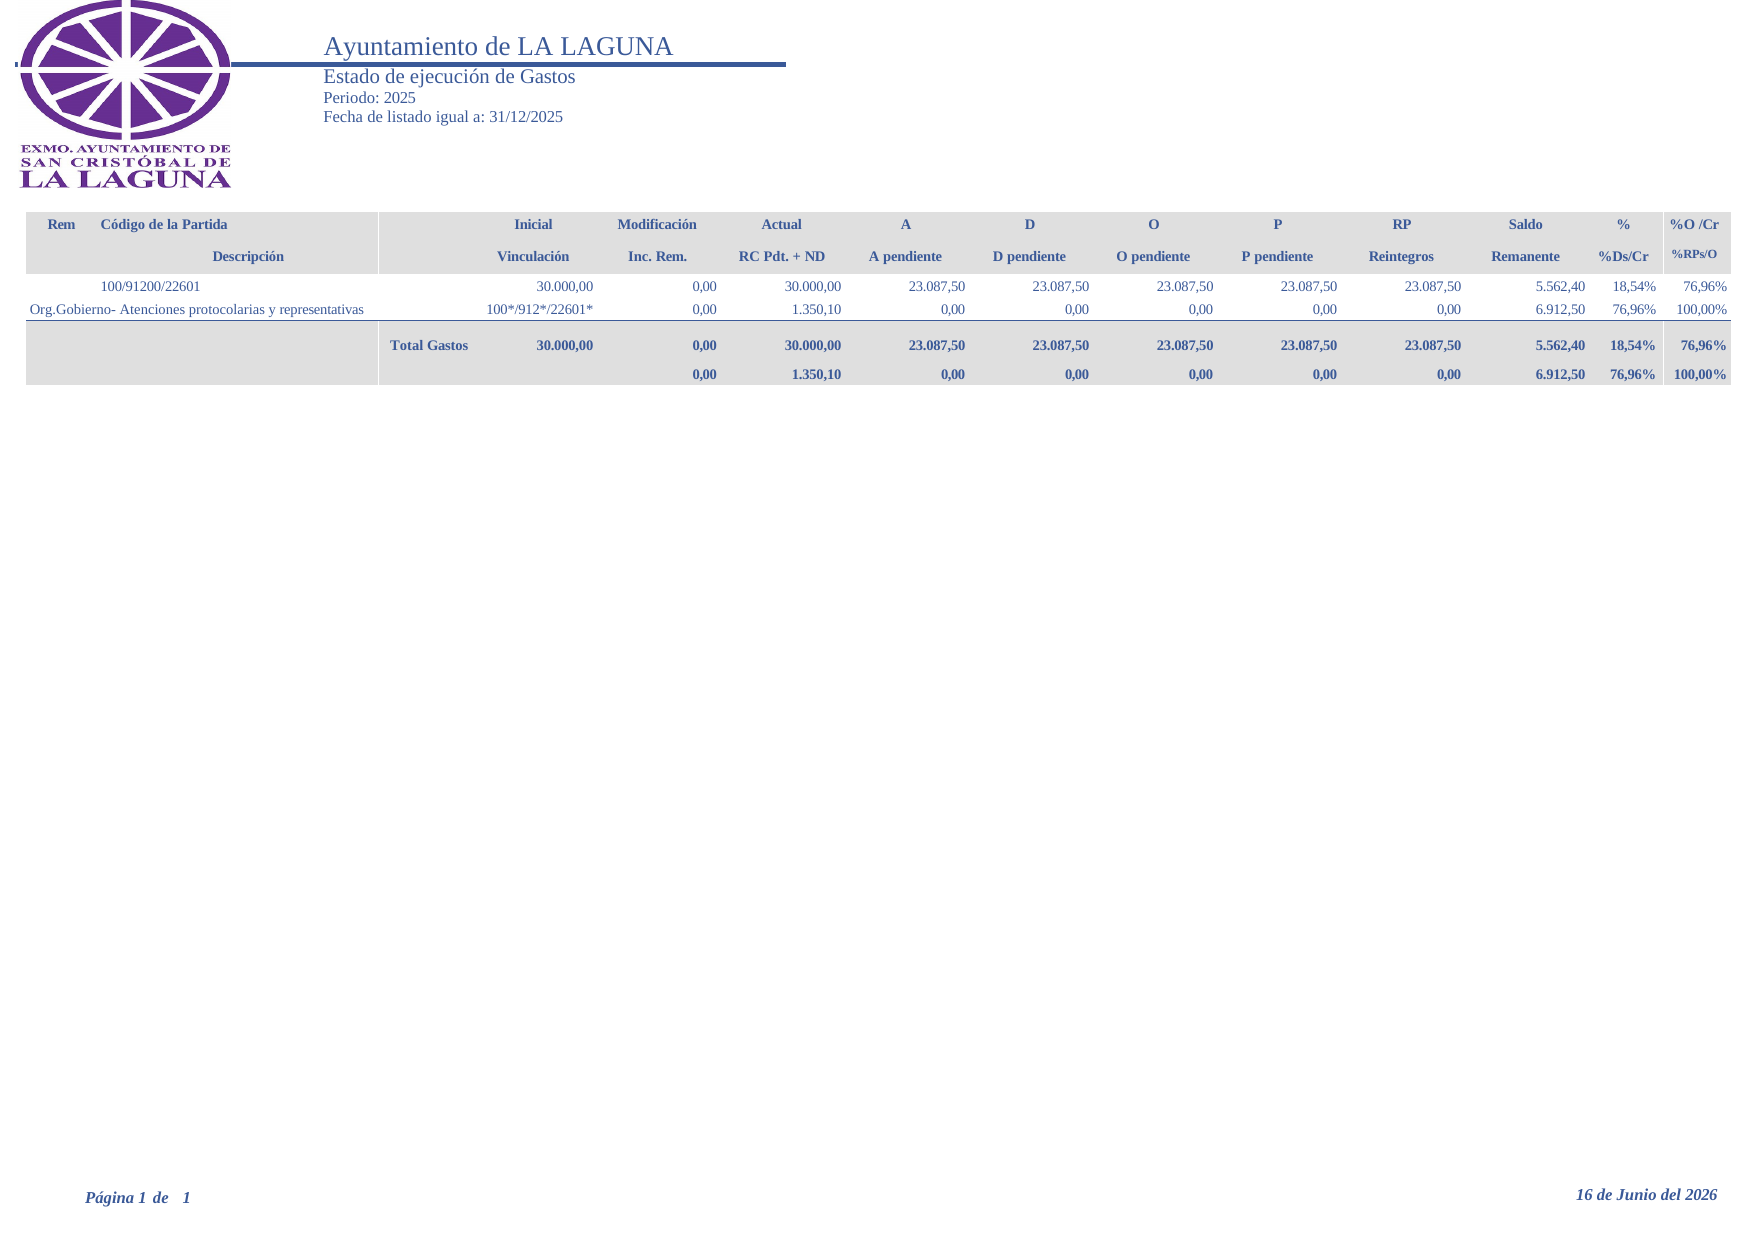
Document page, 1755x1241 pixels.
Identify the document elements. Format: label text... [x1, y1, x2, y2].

table_cell 0,00 [1353, 298, 1477, 319]
table_cell O pendiente [1103, 240, 1228, 274]
table_cell 0,00 [1103, 359, 1228, 385]
table_cell Inc. Rem. [605, 240, 728, 274]
table_cell 76,96% [1664, 275, 1731, 298]
table_header Saldo [1477, 212, 1592, 240]
table_header Inicial [476, 212, 605, 240]
table_cell 23.087,50 [1228, 321, 1353, 359]
table_cell 18,54% [1592, 275, 1663, 298]
table_cell 0,00 [1103, 298, 1228, 319]
table_header RP [1353, 212, 1477, 240]
table_cell A pendiente [855, 240, 979, 274]
table_cell RC Pdt. + ND [728, 240, 855, 274]
table_cell D pendiente [979, 240, 1103, 274]
table_cell 100,00% [1664, 359, 1731, 385]
table_cell 0,00 [1228, 298, 1353, 319]
table_header Modificación [605, 212, 728, 240]
table_cell 30.000,00 [476, 275, 605, 298]
table_cell %RPs/O [1664, 240, 1731, 274]
table_cell Descripción [26, 240, 378, 274]
table_cell 0,00 [855, 298, 979, 319]
table_cell 30.000,00 [728, 321, 855, 359]
text Estado de ejecución de Gastos [323, 65, 1739, 88]
table_cell 23.087,50 [979, 275, 1103, 298]
table_cell 5.562,40 [1477, 321, 1592, 359]
table_cell 0,00 [605, 298, 728, 319]
table_cell 0,00 [1228, 359, 1353, 385]
table_header D [979, 212, 1103, 240]
table_header % [1592, 212, 1663, 240]
table_cell Total Gastos [379, 321, 476, 359]
table_cell 100,00% [1664, 298, 1731, 319]
table_cell Org.Gobierno- Atenciones protocolarias y representativas [26, 298, 378, 319]
table_cell 0,00 [979, 298, 1103, 319]
table_cell 23.087,50 [855, 321, 979, 359]
table_header Actual [728, 212, 855, 240]
table_header %O /Cr [1664, 212, 1731, 240]
table_cell 76,96% [1664, 321, 1731, 359]
table_cell 76,96% [1592, 359, 1663, 385]
table_cell 23.087,50 [855, 275, 979, 298]
table_cell [379, 275, 476, 298]
table_cell 30.000,00 [476, 321, 605, 359]
table_cell 0,00 [1353, 359, 1477, 385]
table_cell P pendiente [1228, 240, 1353, 274]
table_cell [476, 359, 605, 385]
text Ayuntamiento de LA LAGUNA [323, 30, 1739, 62]
text Fecha de listado igual a: 31/12/2025 [323, 107, 1739, 126]
table_cell 23.087,50 [1228, 275, 1353, 298]
table_cell [379, 359, 476, 385]
table_cell Vinculación [476, 240, 605, 274]
table_cell 30.000,00 [728, 275, 855, 298]
table_cell 23.087,50 [979, 321, 1103, 359]
table_header O [1103, 212, 1228, 240]
table_cell 1.350,10 [728, 298, 855, 319]
table_cell 6.912,50 [1477, 359, 1592, 385]
table_cell [379, 240, 476, 274]
table_cell 0,00 [605, 321, 728, 359]
table_cell 23.087,50 [1353, 321, 1477, 359]
table_cell 18,54% [1592, 321, 1663, 359]
table_cell 5.562,40 [1477, 275, 1592, 298]
table_cell 0,00 [605, 275, 728, 298]
table_cell [26, 359, 378, 385]
table_cell 23.087,50 [1103, 275, 1228, 298]
text Periodo: 2025 [323, 88, 1739, 107]
table_cell [379, 298, 476, 319]
table_cell 100*/912*/22601* [476, 298, 605, 319]
table_cell 76,96% [1592, 298, 1663, 319]
table_cell 1.350,10 [728, 359, 855, 385]
table_cell Remanente [1477, 240, 1592, 274]
table_cell 6.912,50 [1477, 298, 1592, 319]
table_cell 100/91200/22601 [26, 275, 378, 298]
table_header [379, 212, 476, 240]
table_header Rem Código de la Partida [26, 212, 378, 240]
table_cell 23.087,50 [1353, 275, 1477, 298]
table_cell 0,00 [979, 359, 1103, 385]
table_cell Reintegros [1353, 240, 1477, 274]
table_cell [26, 321, 378, 359]
table_header P [1228, 212, 1353, 240]
table_cell %Ds/Cr [1592, 240, 1663, 274]
table_cell 0,00 [605, 359, 728, 385]
table_header A [855, 212, 979, 240]
table_cell 23.087,50 [1103, 321, 1228, 359]
table_cell 0,00 [855, 359, 979, 385]
